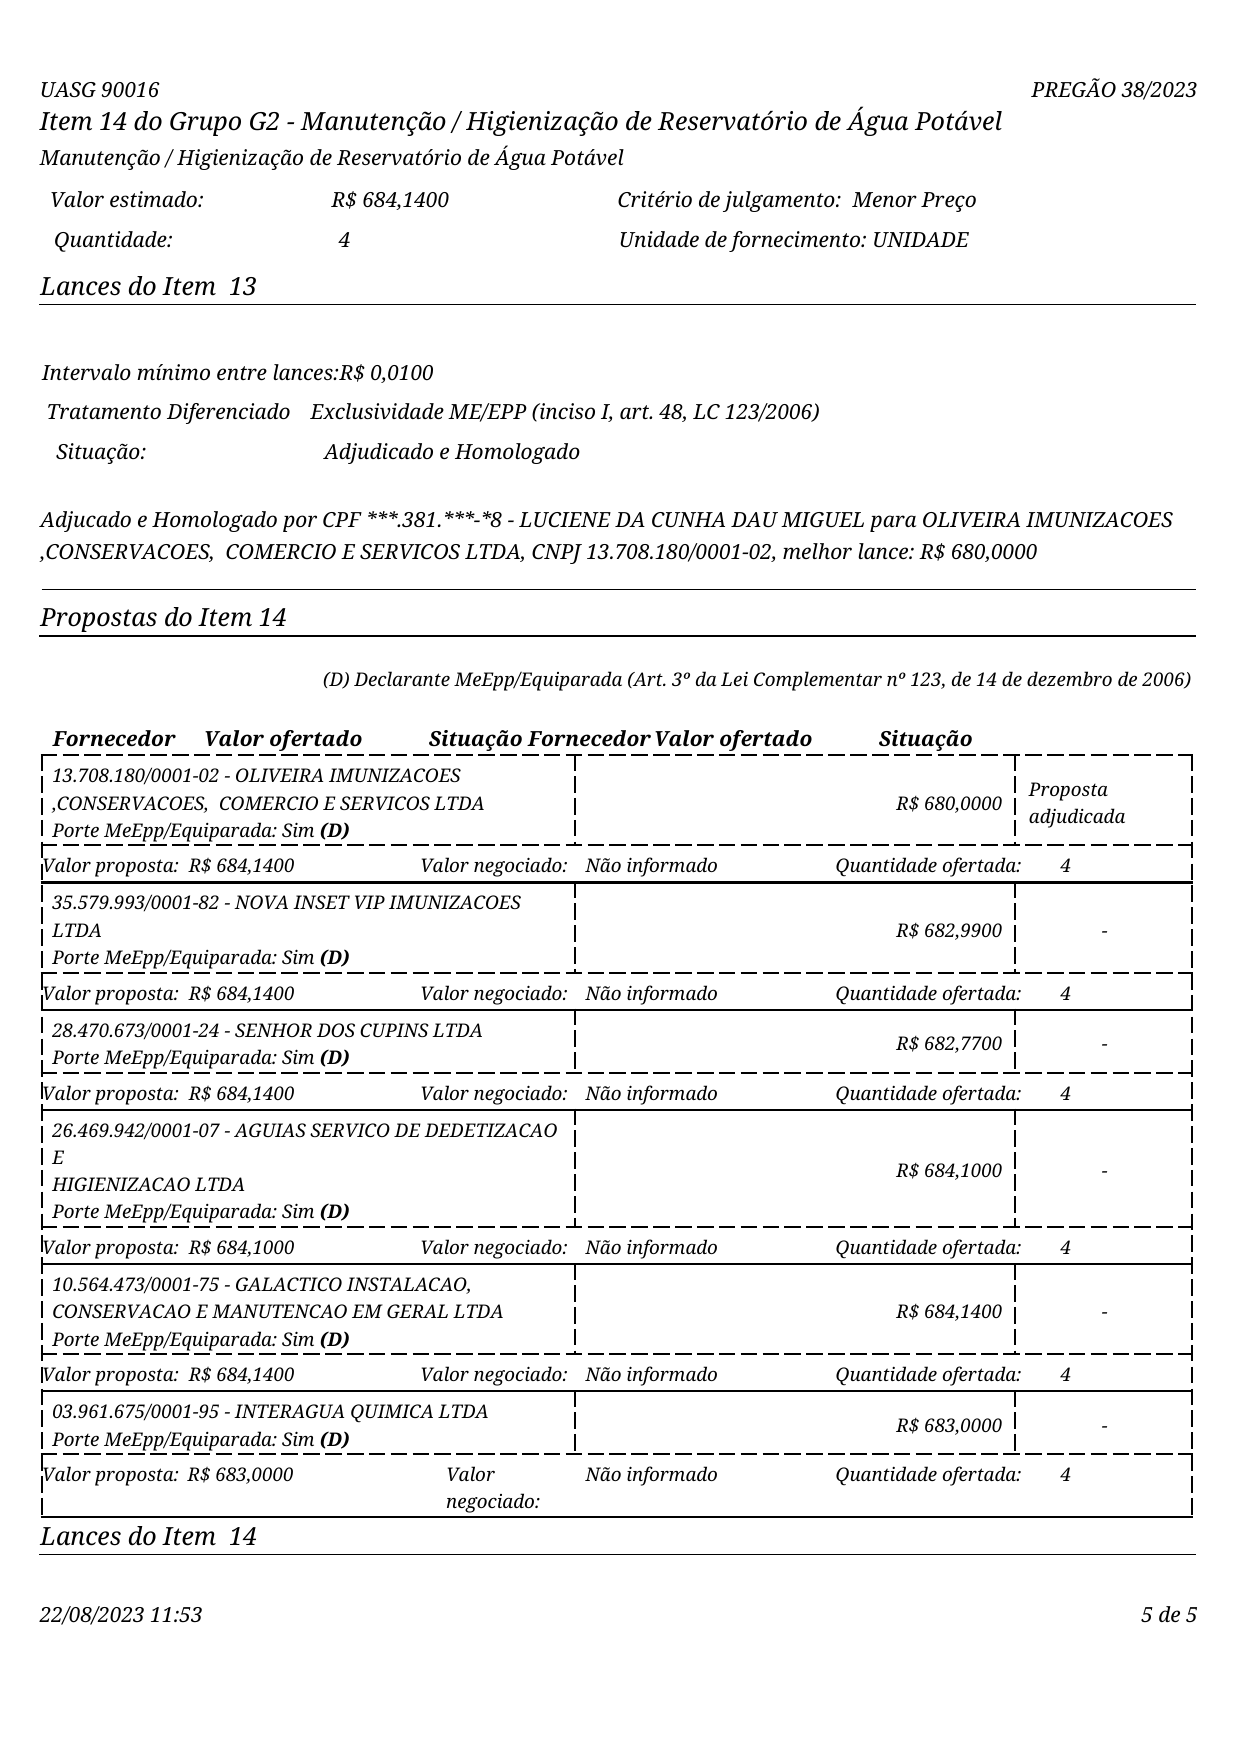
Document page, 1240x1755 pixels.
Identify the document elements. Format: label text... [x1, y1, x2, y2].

text Situação: Adjudicado e Homologado [39, 437, 1200, 466]
table_cell R$ 684,1400 [835, 1265, 1014, 1353]
table_cell Valor proposta: R$ 684,1400 Valor negociado: [42, 1072, 575, 1108]
table_header [575, 754, 835, 844]
table_cell R$ 682,7700 [835, 1011, 1014, 1072]
table_cell R$ 683,0000 [835, 1392, 1014, 1453]
table_cell Valor negociado: [446, 1453, 575, 1516]
table_cell 10.564.473/0001-75 - GALACTICO INSTALACAO, CONSERVACAO E MANUTENCAO EM GERAL LTDA Porte MeEpp/Equiparada: Sim (D) [42, 1265, 575, 1353]
table_cell 03.961.675/0001-95 - INTERAGUA QUIMICA LTDA Porte MeEpp/Equiparada: Sim (D) [42, 1392, 575, 1453]
text Lances do Item 13 [40, 268, 1200, 302]
text Intervalo mínimo entre lances: R$ 0,0100 [39, 358, 1200, 386]
table_header R$ 680,0000 [835, 754, 1014, 844]
table_cell [575, 884, 835, 972]
table_cell [575, 1011, 835, 1072]
table_cell Valor proposta: R$ 684,1400 Valor negociado: [42, 1353, 575, 1390]
table_cell 26.469.942/0001-07 - AGUIAS SERVICO DE DEDETIZACAO E HIGIENIZACAO LTDA Porte MeEpp/Equiparada: Sim (D) [42, 1111, 575, 1226]
table_cell Quantidade ofertada: 4 [835, 844, 1192, 881]
text Lances do Item 14 [40, 1518, 1200, 1552]
table_cell [575, 1265, 835, 1353]
table_cell Não informado [575, 1453, 835, 1516]
table_cell Valor proposta: R$ 684,1000 Valor negociado: [42, 1226, 575, 1263]
text Propostas do Item 14 [40, 599, 1200, 633]
table_cell - [1015, 1392, 1192, 1453]
table_cell Quantidade ofertada: 4 [835, 1453, 1192, 1516]
table_cell [1008, 104, 1173, 268]
table_cell Quantidade ofertada: 4 [835, 1072, 1192, 1108]
table_cell - [1015, 1111, 1192, 1226]
table_cell Não informado [575, 972, 835, 1008]
table_cell R$ 682,9900 [835, 884, 1014, 972]
table_cell 28.470.673/0001-24 - SENHOR DOS CUPINS LTDA Porte MeEpp/Equiparada: Sim (D) [42, 1011, 575, 1072]
table_cell Não informado [575, 844, 835, 881]
table_cell [575, 1111, 835, 1226]
text ,CONSERVACOES, COMERCIO E SERVICOS LTDA, CNPJ 13.708.180/0001-02, melhor lance: R$ 680,0000 [40, 537, 1200, 566]
text Adjucado e Homologado por CPF ***.381.***-*8 - LUCIENE DA CUNHA DAU MIGUEL para OLIVEIRA IMUNIZACOES [40, 506, 1200, 534]
table_cell Valor proposta: R$ 684,1400 Valor negociado: [42, 972, 575, 1008]
table_cell - [1015, 1011, 1192, 1072]
table_cell R$ 684,1000 [835, 1111, 1014, 1226]
table_cell 35.579.993/0001-82 - NOVA INSET VIP IMUNIZACOES LTDA Porte MeEpp/Equiparada: Sim (D) [42, 884, 575, 972]
table_cell - [1015, 1265, 1192, 1353]
text Fornecedor Valor ofertado Situação Fornecedor Valor ofertado Situação [53, 724, 1200, 752]
table_cell Não informado [575, 1353, 835, 1390]
table_cell [575, 1392, 835, 1453]
table_cell Item 14 do Grupo G2 - Manutenção / Higienização de Reservatório de Água Potável Manutenção / Higienização de Reservatório de Água Potável Valor estimado: R$ 684,1400 Critério de julgamento: Menor Preço Quantidade: 4 Unidade de fornecimento: UNIDADE [40, 104, 1008, 268]
table_header Proposta adjudicada [1015, 754, 1192, 844]
table_cell Não informado [575, 1226, 835, 1263]
table_cell Quantidade ofertada: 4 [835, 972, 1192, 1008]
table_header 13.708.180/0001-02 - OLIVEIRA IMUNIZACOES ,CONSERVACOES, COMERCIO E SERVICOS LTDA Porte MeEpp/Equiparada: Sim (D) [42, 754, 575, 844]
table_cell Quantidade ofertada: 4 [835, 1353, 1192, 1390]
table_cell Valor proposta: R$ 683,0000 [42, 1453, 446, 1516]
table_cell Valor proposta: R$ 684,1400 Valor negociado: [42, 844, 575, 881]
table_cell - [1015, 884, 1192, 972]
table_cell Não informado [575, 1072, 835, 1108]
text (D) Declarante MeEpp/Equiparada (Art. 3º da Lei Complementar nº 123, de 14 de dezembro de 2006) [39, 666, 1193, 692]
text Tratamento Diferenciado Exclusividade ME/EPP (inciso I, art. 48, LC 123/2006) [39, 397, 1200, 426]
table_cell Quantidade ofertada: 4 [835, 1226, 1192, 1263]
